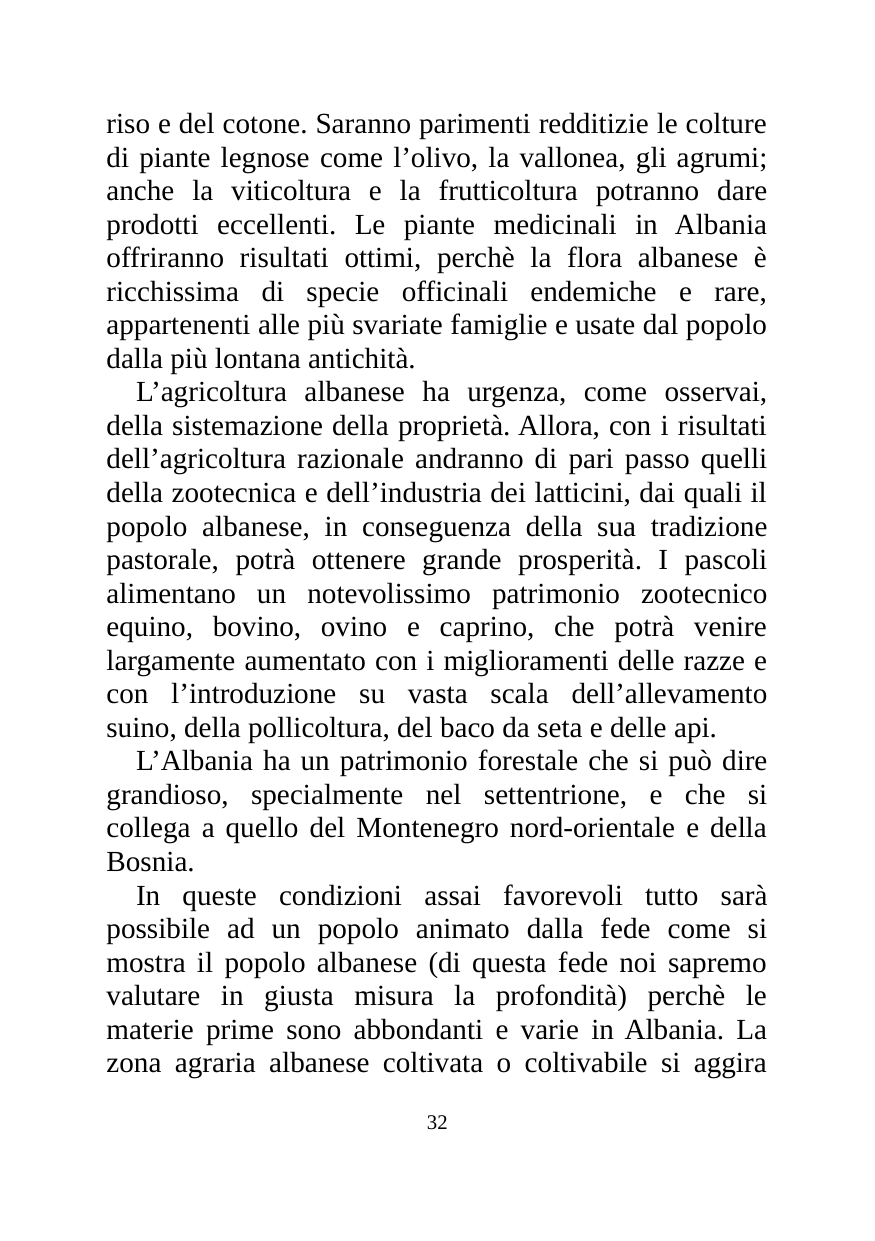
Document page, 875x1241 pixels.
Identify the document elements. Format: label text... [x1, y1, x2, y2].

text In queste condizioni assai favorevoli tutto sarà possibile ad un popolo animato dalla fede come si mostra il popolo albanese (di questa fede noi sapremo valutare in giusta misura la profondità) perchè le materie prime sono abbondanti e varie in Albania. La zona agraria albanese coltivata o coltivabile si aggira [106, 878, 768, 1079]
text L’agricoltura albanese ha urgenza, come osservai, della sistemazione della proprietà. Allora, con i risultati dell’agricoltura razionale andranno di pari passo quelli della zootecnica e dell’industria dei latticini, dai quali il popolo albanese, in conseguenza della sua tradizione pastorale, potrà ottenere grande prosperità. I pascoli alimentano un notevolissimo patrimonio zootecnico equino, bovino, ovino e caprino, che potrà venire largamente aumentato con i miglioramenti delle razze e con l’introduzione su vasta scala dell’allevamento suino, della pollicoltura, del baco da seta e delle api. [106, 374, 768, 743]
text riso e del cotone. Saranno parimenti redditizie le colture di piante legnose come l’olivo, la vallonea, gli agrumi; anche la viticoltura e la frutticoltura potranno dare prodotti eccellenti. Le piante medicinali in Albania offriranno risultati ottimi, perchè la flora albanese è ricchissima di specie officinali endemiche e rare, appartenenti alle più svariate famiglie e usate dal popolo dalla più lontana antichità. [106, 106, 768, 374]
text L’Albania ha un patrimonio forestale che si può dire grandioso, specialmente nel settentrione, e che si collega a quello del Montenegro nord-orientale e della Bosnia. [106, 743, 768, 878]
